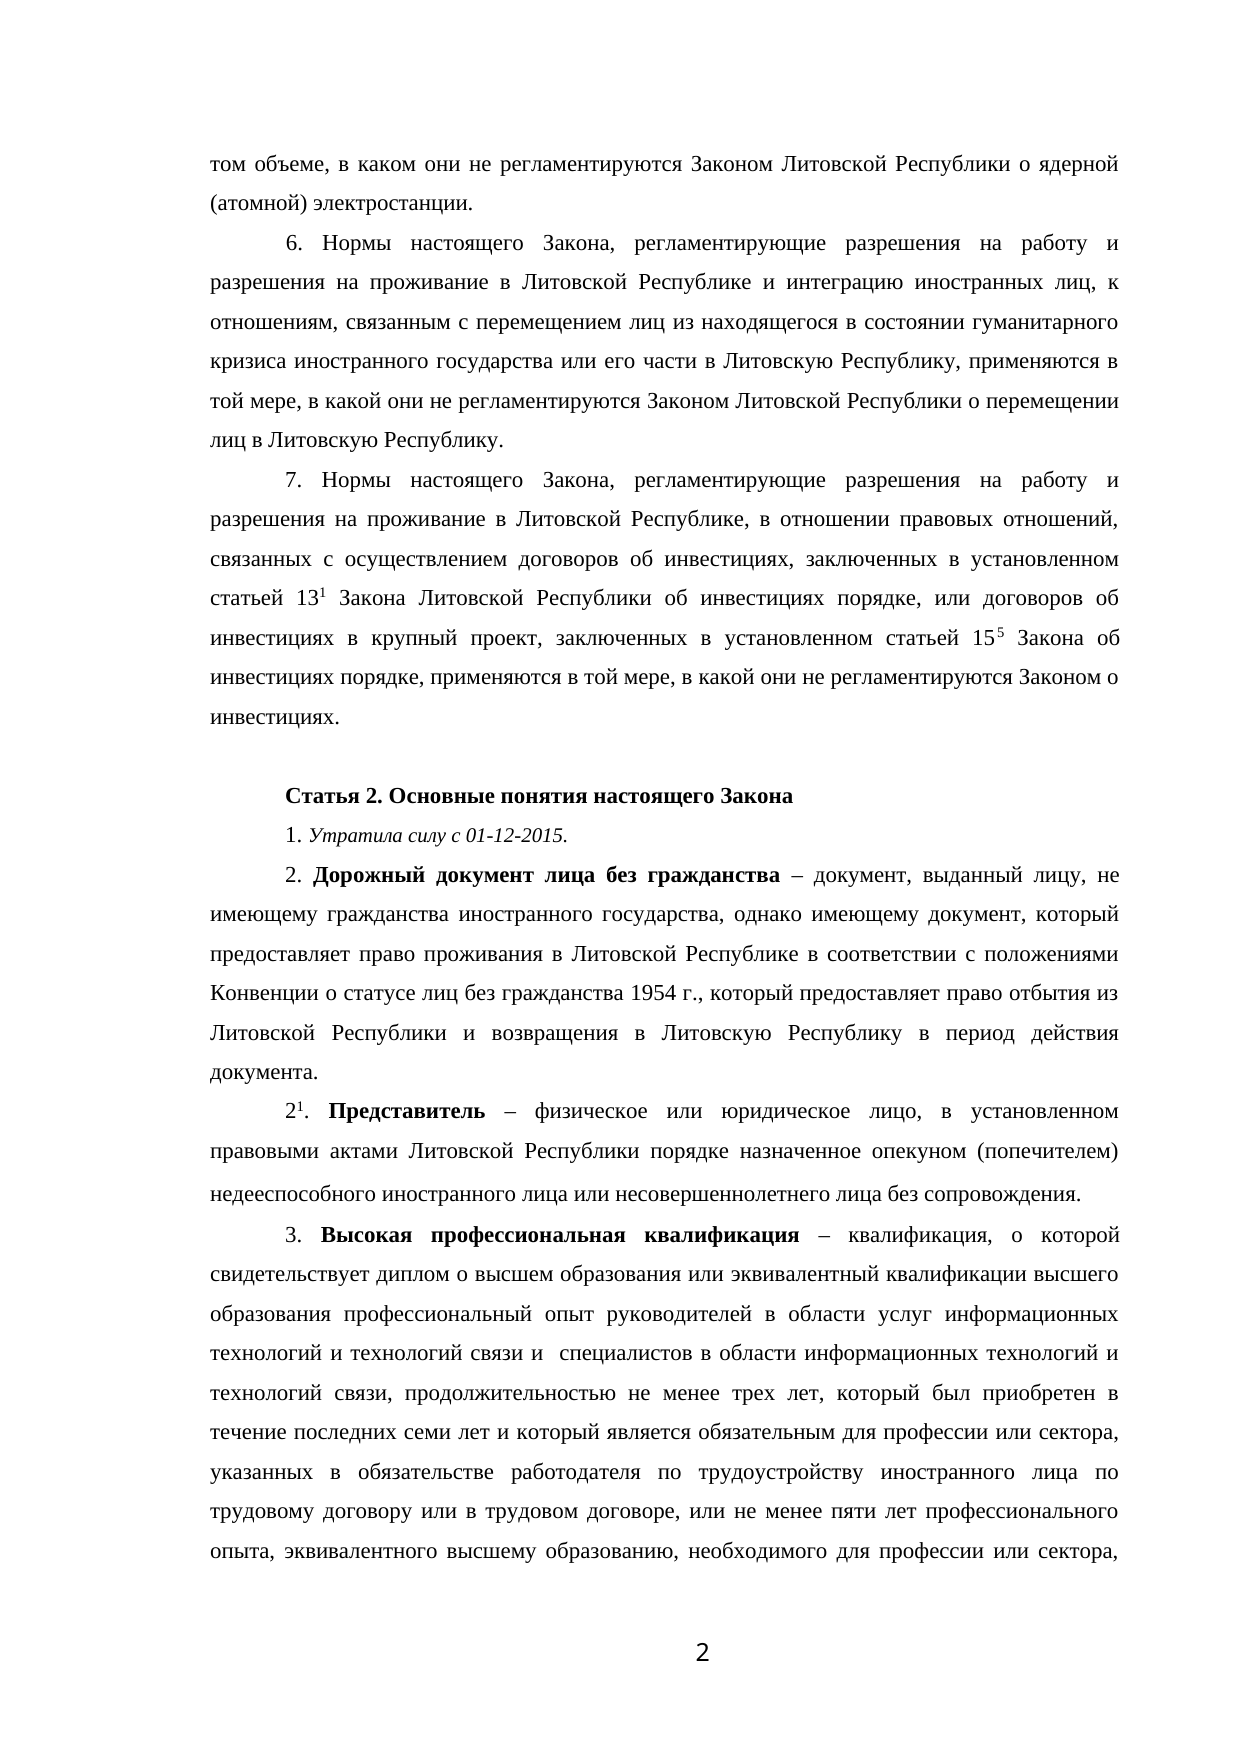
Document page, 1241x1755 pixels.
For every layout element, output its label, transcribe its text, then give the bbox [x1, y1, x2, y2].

text том объеме, в каком они не регламентируются Законом Литовской Республики о ядерной (атомной) электростанции. [210, 150, 1120, 216]
text 1. Утратила силу с 01-12-2015. [210, 821, 1120, 847]
text 21. Представитель – физическое или юридическое лицо, в установленном правовыми актами Литовской Республики порядке назначенное опекуном (попечителем) недееспособного иностранного лица или несовершеннолетнего лица без сопровождения. [210, 1097, 1120, 1206]
text 7. Нормы настоящего Закона, регламентирующие разрешения на работу и разрешения на проживание в Литовской Республике, в отношении правовых отношений, связанных с осуществлением договоров об инвестициях, заключенных в установленном статьей 131 Закона Литовской Республики об инвестициях порядке, или договоров об инвестициях в крупный проект, заключенных в установленном статьей 155 Закона об инвестициях порядке, применяются в той мере, в какой они не регламентируются Законом о инвестициях. [210, 466, 1120, 729]
text 2. Дорожный документ лица без гражданства – документ, выданный лицу, не имеющему гражданства иностранного государства, однако имеющему документ, который предоставляет право проживания в Литовской Республике в соответствии с положениями Конвенции о статусе лиц без гражданства 1954 г., который предоставляет право отбытия из Литовской Республики и возвращения в Литовскую Республику в период действия документа. [210, 861, 1120, 1084]
text 3. Высокая профессиональная квалификация – квалификация, о которой свидетельствует диплом о высшем образования или эквивалентный квалификации высшего образования профессиональный опыт руководителей в области услуг информационных технологий и технологий связи и специалистов в области информационных технологий и технологий связи, продолжительностью не менее трех лет, который был приобретен в течение последних семи лет и который является обязательным для профессии или сектора, указанных в обязательстве работодателя по трудоустройству иностранного лица по трудовому договору или в трудовом договоре, или не менее пяти лет профессионального опыта, эквивалентного высшему образованию, необходимого для профессии или сектора, [210, 1221, 1120, 1563]
text Статья 2. Основные понятия настоящего Закона [210, 782, 1120, 808]
text 6. Нормы настоящего Закона, регламентирующие разрешения на работу и разрешения на проживание в Литовской Республике и интеграцию иностранных лиц, к отношениям, связанным с перемещением лиц из находящегося в состоянии гуманитарного кризиса иностранного государства или его части в Литовскую Республику, применяются в той мере, в какой они не регламентируются Законом Литовской Республики о перемещении лиц в Литовскую Республику. [210, 229, 1120, 453]
